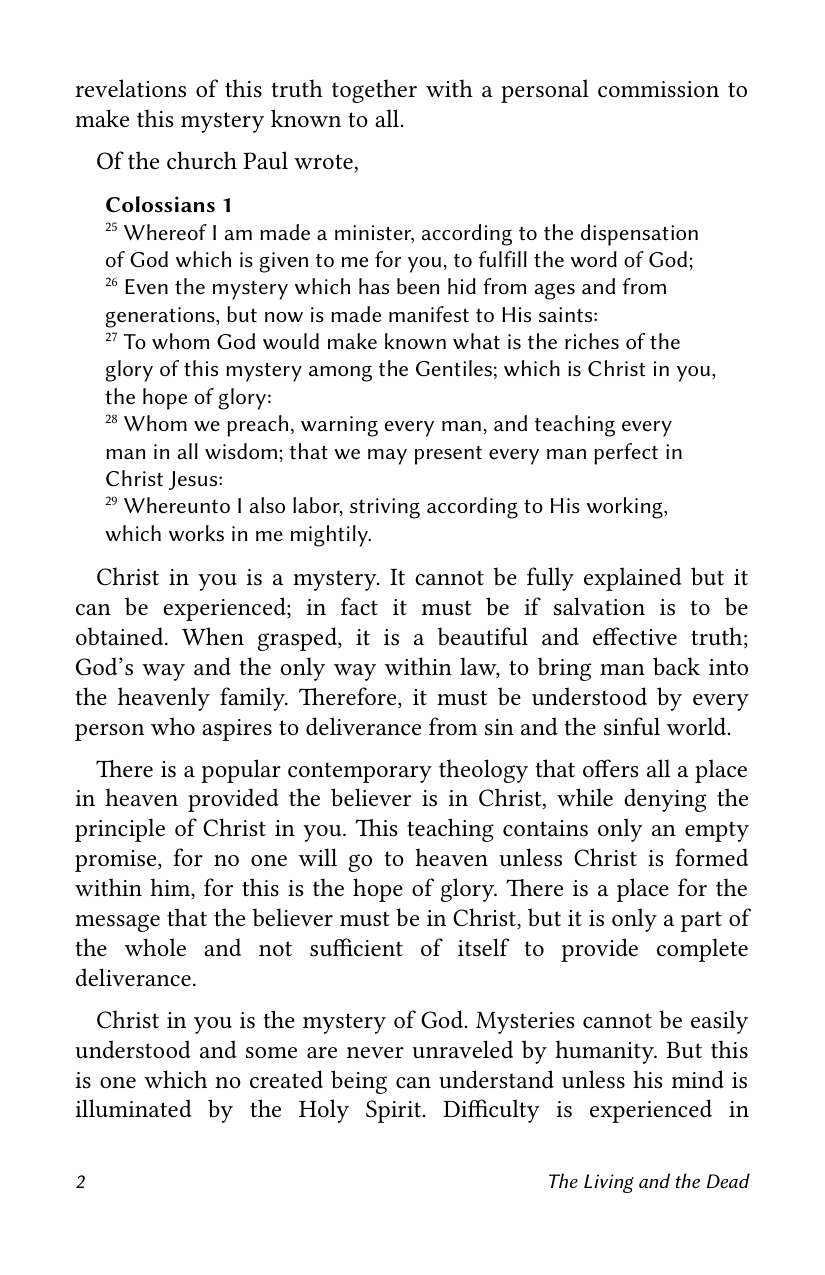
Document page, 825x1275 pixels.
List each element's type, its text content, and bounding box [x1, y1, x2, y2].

text 26 Even the mystery which has been hid from ages and from generations, but now is made manifest to His saints: [105, 274, 720, 328]
text Christ in you is the mystery of God. Mysteries cannot be easily understood and some are never unraveled by humanity. But this is one which no created being can understand unless his mind is illuminated by the Holy Spirit. Difficulty is experienced in [75, 1006, 750, 1124]
text 25 Whereof I am made a minister, according to the dispensation of God which is given to me for you, to fulfill the word of God; [105, 219, 720, 273]
text Of the church Paul wrote, [75, 147, 750, 175]
text Christ in you is a mystery. It cannot be fully explained but it can be experienced; in fact it must be if salvation is to be obtained. When grasped, it is a beautiful and effective truth; God’s way and the only way within law, to bring man back into the heavenly family. Therefore, it must be understood by every person who aspires to deliverance from sin and the sinful world. [75, 563, 750, 741]
text revelations of this truth together with a personal commission to make this mystery known to all. [75, 75, 750, 133]
text 29 Whereunto I also labor, striving according to His working, which works in me mightily. [105, 493, 720, 547]
text 28 Whom we preach, warning every man, and teaching every man in all wisdom; that we may present every man perfect in Christ Jesus: [105, 411, 720, 492]
text Colossians 1 [105, 192, 750, 218]
text 27 To whom God would make known what is the riches of the glory of this mystery among the Gentiles; which is Christ in you, the hope of glory: [105, 329, 720, 410]
text There is a popular contemporary theology that offers all a place in heaven provided the believer is in Christ, while denying the principle of Christ in you. This teaching contains only an empty promise, for no one will go to heaven unless Christ is formed within him, for this is the hope of glory. There is a place for the message that the believer must be in Christ, but it is only a part of the whole and not sufficient of itself to provide complete deliverance. [75, 754, 750, 992]
